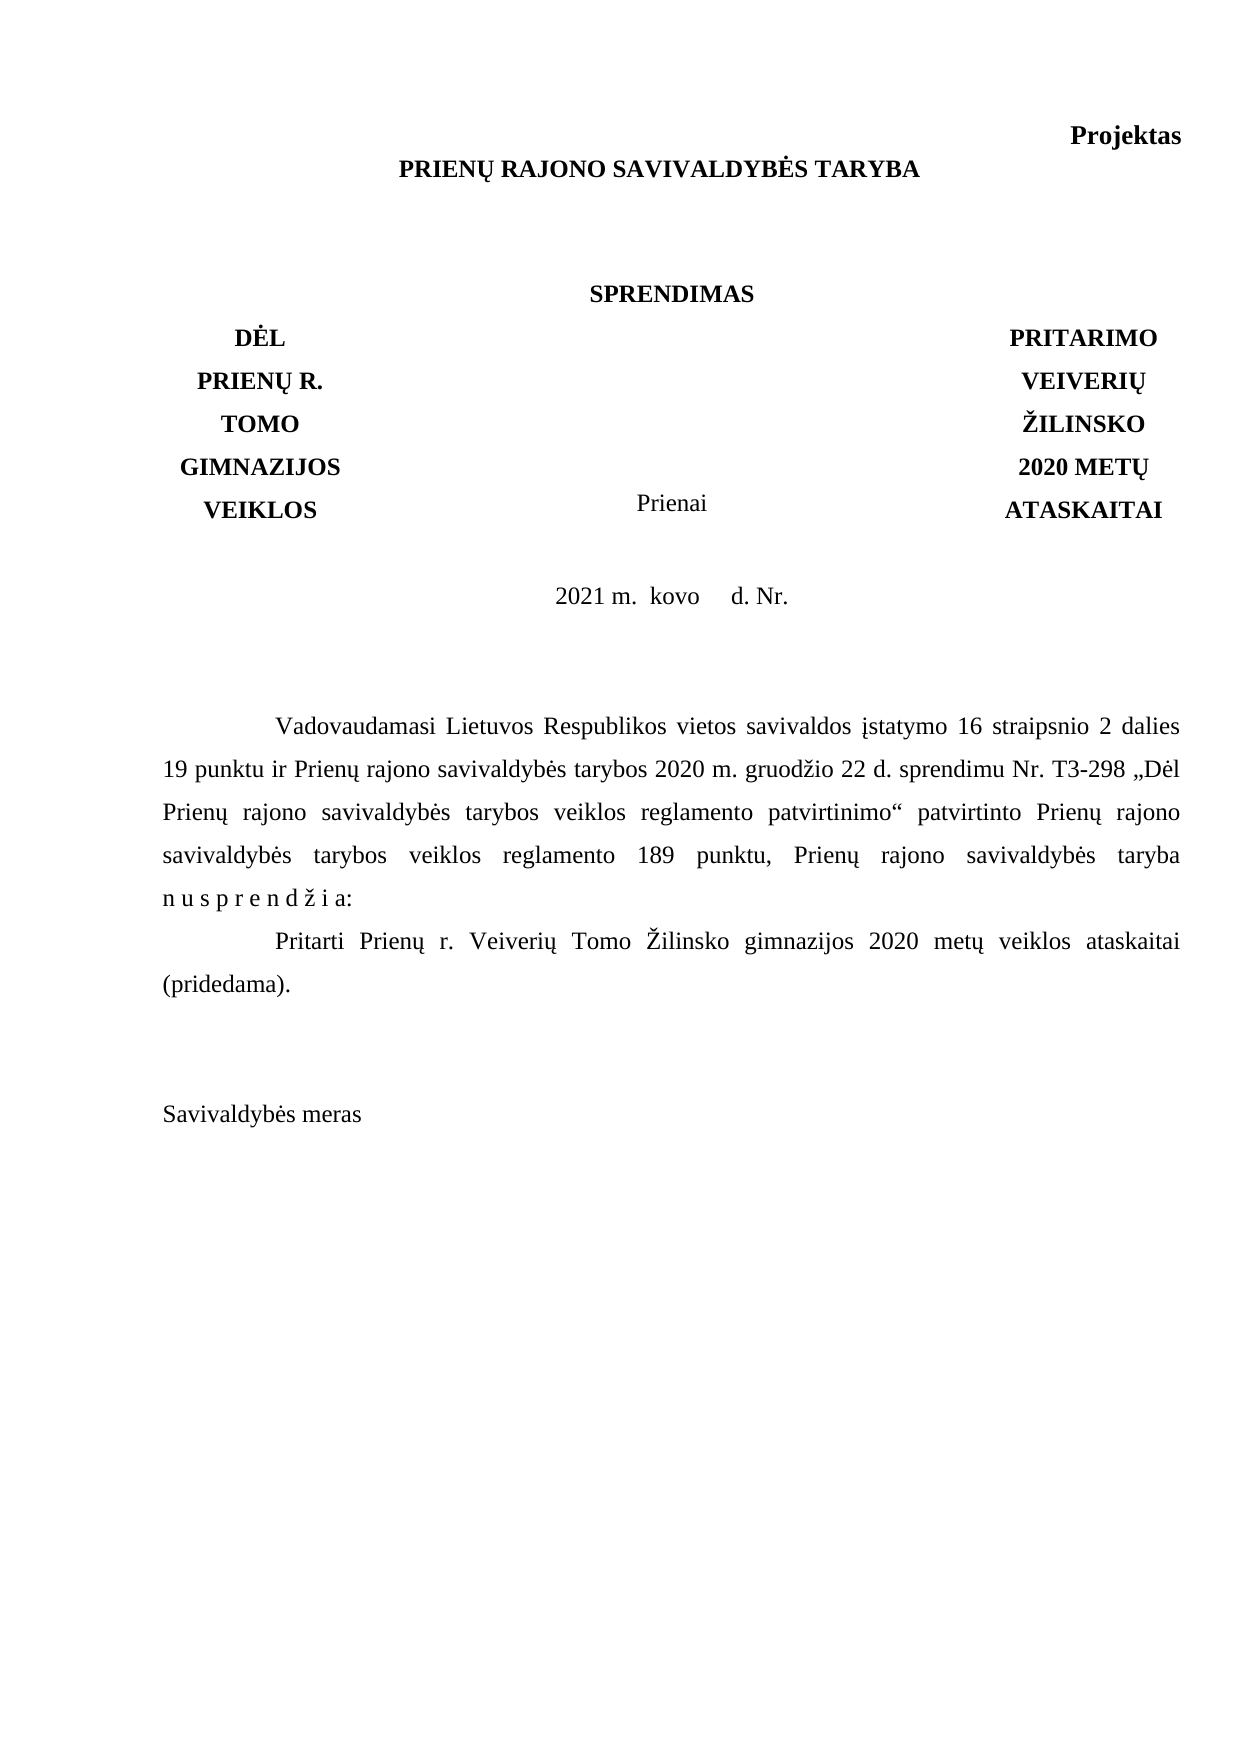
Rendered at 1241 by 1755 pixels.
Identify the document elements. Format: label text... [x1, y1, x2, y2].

text Savivaldybės meras [162, 1099, 1181, 1128]
text [330, 182, 989, 216]
text DĖL PRITARIMO PRIENŲ R. VEIVERIŲ TOMO ŽILINSKO GIMNAZIJOS 2020 METŲ VEIKLOS ATASKAITAI [162, 323, 1181, 524]
text 2021 m. kovo d. Nr. [162, 581, 1181, 610]
text Projektas [162, 119, 1181, 154]
text Prienai [377, 488, 967, 517]
text SPRENDIMAS [162, 279, 1181, 308]
text Pritarti Prienų r. Veiverių Tomo Žilinsko gimnazijos 2020 metų veiklos ataskaitai (pridedama). [162, 926, 1181, 998]
text Vadovaudamasi Lietuvos Respublikos vietos savivaldos įstatymo 16 straipsnio 2 dalies 19 punktu ir Prienų rajono savivaldybės tarybos 2020 m. gruodžio 22 d. sprendimu Nr. T3-298 „Dėl Prienų rajono savivaldybės tarybos veiklos reglamento patvirtinimo“ patvirtinto Prienų rajono savivaldybės tarybos veiklos reglamento 189 punktu, Prienų rajono savivaldybės taryba n u s p r e n d ž i a: [162, 711, 1181, 912]
text PRIENŲ RAJONO SAVIVALDYBĖS TARYBA [330, 154, 989, 182]
text [377, 325, 967, 488]
